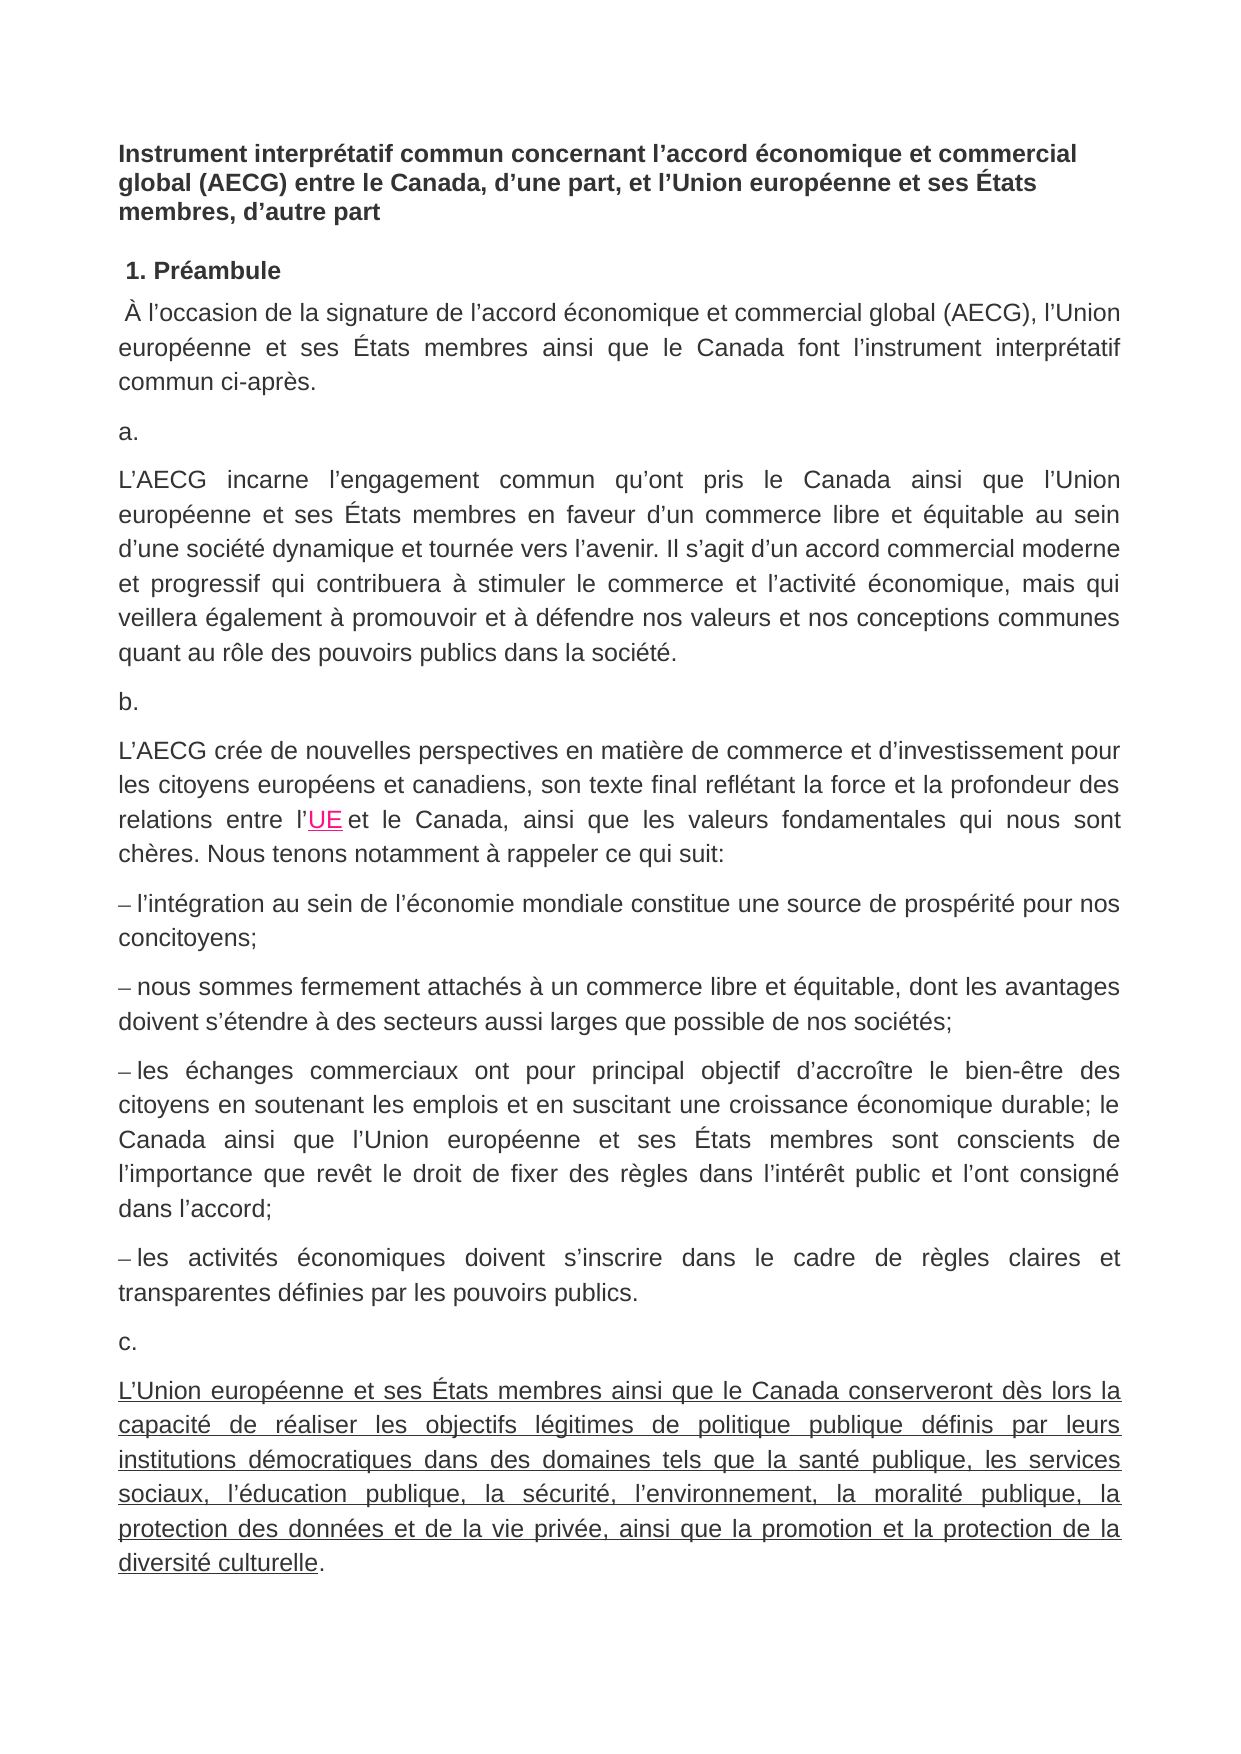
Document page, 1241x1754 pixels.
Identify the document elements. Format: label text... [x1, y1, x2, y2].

text À l’occasion de la signature de l’accord économique et commercial global (AECG), l’Union européenne et ses États membres ainsi que le Canada font l’instrument interprétatif commun ci-après. [118, 298, 1122, 396]
text – l’intégration au sein de l’économie mondiale constitue une source de prospérité pour nos concitoyens; [118, 888, 1122, 952]
subtitle Instrument interprétatif commun concernant l’accord économique et commercial global (AECG) entre le Canada, d’une part, et l’Union européenne et ses États membres, d’autre part [118, 139, 1122, 225]
subtitle 1. Préambule [118, 252, 1122, 286]
text sociaux, l’éducation publique, la sécurité, l’environnement, la moralité publique, la [118, 1471, 1122, 1504]
text capacité de réaliser les objectifs légitimes de politique publique définis par leurs [118, 1402, 1122, 1435]
text – les échanges commerciaux ont pour principal objectif d’accroître le bien-être des citoyens en soutenant les emplois et en suscitant une croissance économique durable; le Canada ainsi que l’Union européenne et ses États membres sont conscients de l’importance que revêt le droit de fixer des règles dans l’intérêt public et l’ont consigné dans l’accord; [118, 1056, 1122, 1223]
text protection des données et de la vie privée, ainsi que la promotion et la protection de la [118, 1505, 1122, 1539]
text L’AECG incarne l’engagement commun qu’ont pris le Canada ainsi que l’Union européenne et ses États membres en faveur d’un commerce libre et équitable au sein d’une société dynamique et tournée vers l’avenir. Il s’agit d’un accord commercial moderne et progressif qui contribuera à stimuler le commerce et l’activité économique, mais qui veillera également à promouvoir et à défendre nos valeurs et nos conceptions communes quant au rôle des pouvoirs publics dans la société. [118, 466, 1122, 667]
text – les activités économiques doivent s’inscrire dans le cadre de règles claires et transparentes définies par les pouvoirs publics. [118, 1243, 1122, 1306]
text – nous sommes fermement attachés à un commerce libre et équitable, dont les avantages doivent s’étendre à des secteurs aussi larges que possible de nos sociétés; [118, 972, 1122, 1036]
text institutions démocratiques dans des domaines tels que la santé publique, les services [118, 1436, 1122, 1470]
text c. [118, 1327, 1122, 1355]
text diversité culturelle. [118, 1540, 1122, 1577]
text a. [118, 416, 1122, 445]
text L’AECG crée de nouvelles perspectives en matière de commerce et d’investissement pour les citoyens européens et canadiens, son texte final reflétant la force et la profondeur des relations entre l’UE et le Canada, ainsi que les valeurs fondamentales qui nous sont chères. Nous tenons notamment à rappeler ce qui suit: [118, 736, 1122, 868]
text b. [118, 687, 1122, 716]
text L’Union européenne et ses États membres ainsi que le Canada conserveront dès lors la [118, 1376, 1122, 1401]
